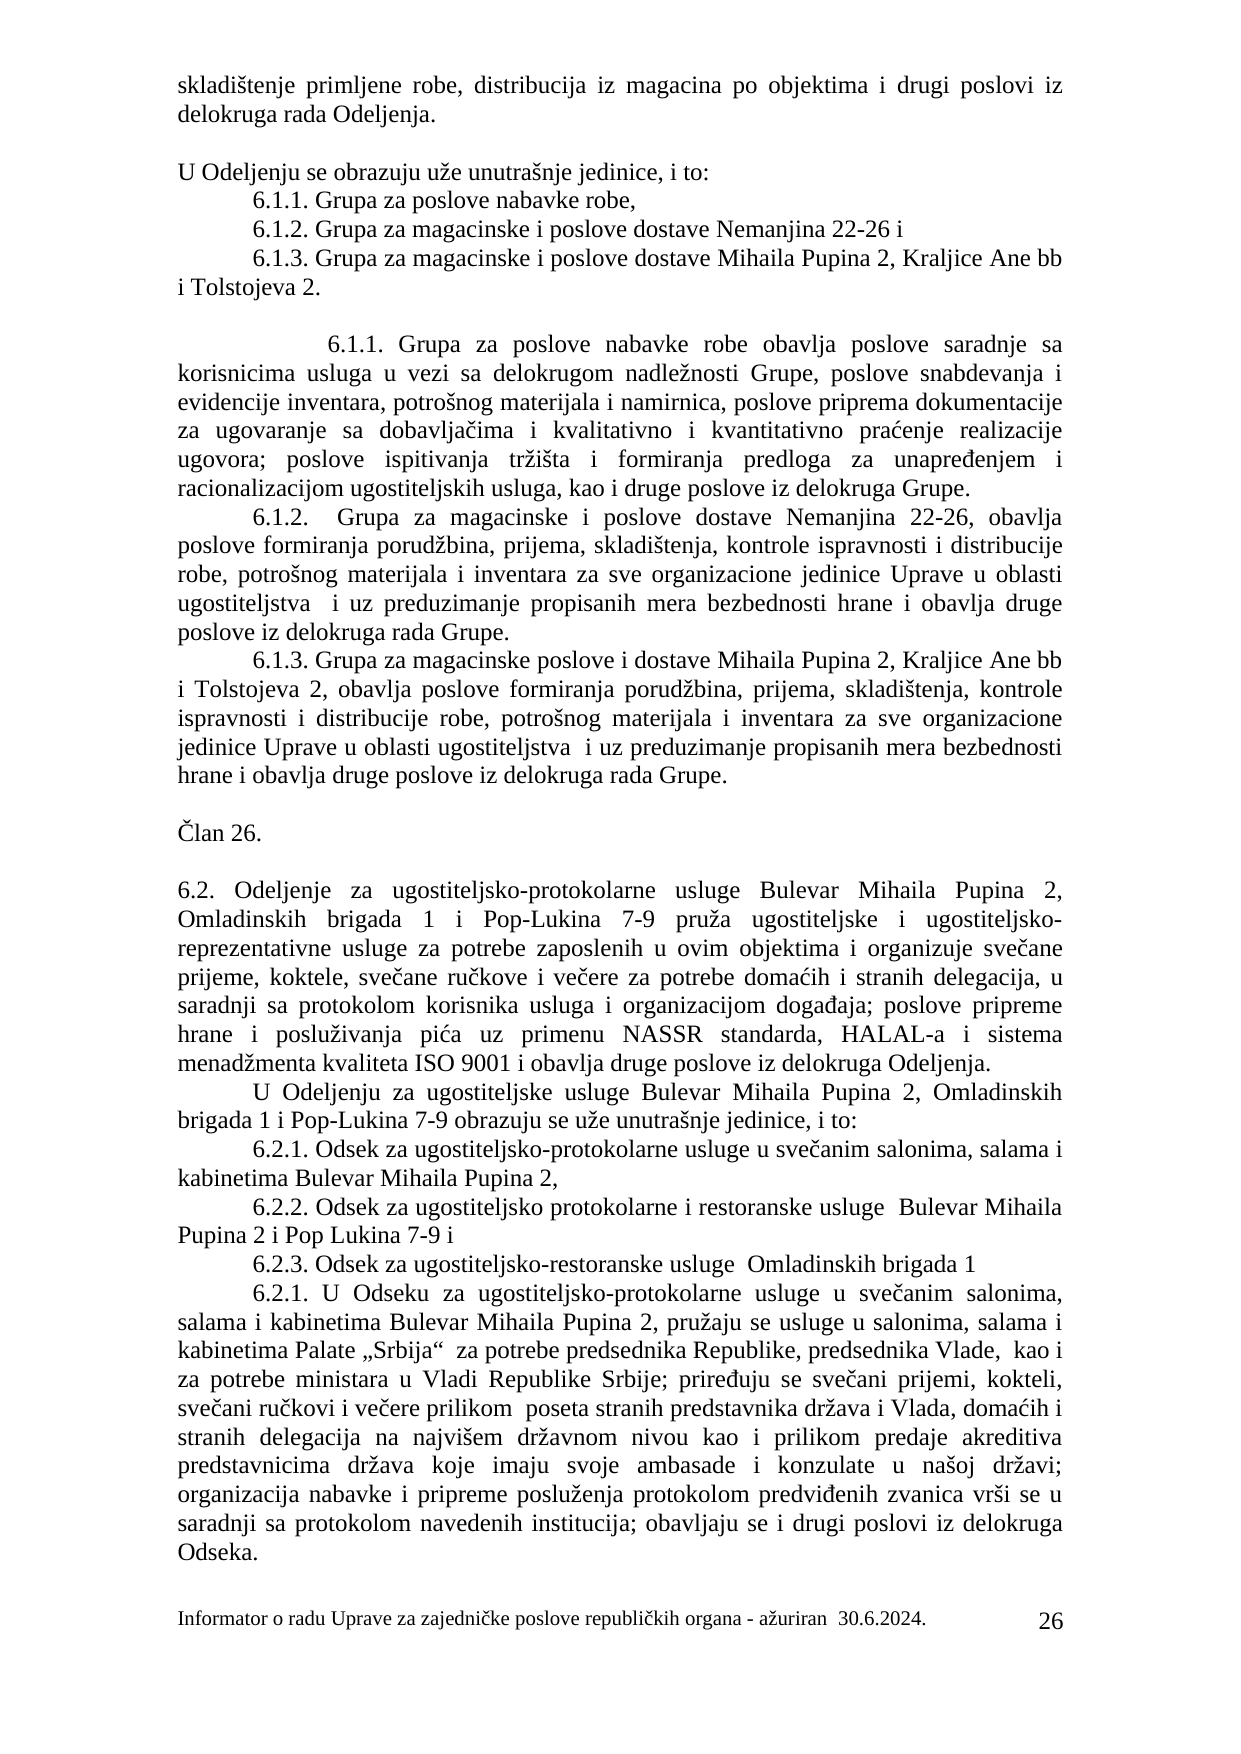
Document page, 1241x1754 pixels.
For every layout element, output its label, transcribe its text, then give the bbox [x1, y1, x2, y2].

subtitle 6.1.3. Grupa za magacinske i poslove dostave Mihaila Pupina 2, Kraljice Ane bb i Tolstojeva 2. [177, 243, 1063, 300]
subtitle 6.2.3. Odsek za ugostiteljsko-restoranske usluge Omladinskih brigada 1 [177, 1249, 1063, 1278]
subtitle 6.2. Odeljenje za ugostiteljsko-protokolarne usluge Bulevar Mihaila Pupina 2, Omladinskih brigada 1 i Pop-Lukina 7-9 pruža ugostiteljske i ugostiteljsko-reprezentativne usluge za potrebe zaposlenih u ovim objektima i organizuje svečane prijeme, koktele, svečane ručkove i večere za potrebe domaćih i stranih delegacija, u saradnji sa protokolom korisnika usluga i organizacijom događaja; poslove pripreme hrane i posluživanja pića uz primenu NASSR standarda, HALAL-a i sistema menadžmenta kvaliteta ISO 9001 i obavlja druge poslove iz delokruga Odeljenja. [177, 875, 1063, 1077]
subtitle Član 26. [177, 818, 1063, 847]
subtitle 6.1.2. Grupa za magacinske i poslove dostave Nemanjina 22-26 i [177, 214, 1063, 243]
subtitle 6.1.3. Grupa za magacinske poslove i dostave Mihaila Pupina 2, Kraljice Ane bb i Tolstojeva 2, obavlja poslove formiranja porudžbina, prijema, skladištenja, kontrole ispravnosti i distribucije robe, potrošnog materijala i inventara za sve organizacione jedinice Uprave u oblasti ugostiteljstva i uz preduzimanje propisanih mera bezbednosti hrane i obavlja druge poslove iz delokruga rada Grupe. [177, 645, 1063, 789]
subtitle U Odeljenju za ugostiteljske usluge Bulevar Mihaila Pupina 2, Omladinskih brigada 1 i Pop-Lukina 7-9 obrazuju se uže unutrašnje jedinice, i to: [177, 1077, 1063, 1134]
subtitle skladištenje primljene robe, distribucija iz magacina po objektima i drugi poslovi iz delokruga rada Odeljenja. [177, 70, 1063, 128]
subtitle 6.1.1. Grupa za poslove nabavke robe, [177, 185, 1063, 214]
subtitle 6.2.1. Odsek za ugostiteljsko-protokolarne usluge u svečanim salonima, salama i kabinetima Bulevar Mihaila Pupina 2, [177, 1134, 1063, 1192]
subtitle 6.1.2. Grupa za magacinske i poslove dostave Nemanjina 22-26, obavlja poslove formiranja porudžbina, prijema, skladištenja, kontrole ispravnosti i distribucije robe, potrošnog materijala i inventara za sve organizacione jedinice Uprave u oblasti ugostiteljstva i uz preduzimanje propisanih mera bezbednosti hrane i obavlja druge poslove iz delokruga rada Grupe. [177, 502, 1063, 645]
subtitle 6.1.1. Grupa za poslove nabavke robe obavlja poslove saradnje sa korisnicima usluga u vezi sa delokrugom nadležnosti Grupe, poslove snabdevanja i evidencije inventara, potrošnog materijala i namirnica, poslove priprema dokumentacije za ugovaranje sa dobavljačima i kvalitativno i kvantitativno praćenje realizacije ugovora; poslove ispitivanja tržišta i formiranja predloga za unapređenjem i racionalizacijom ugostiteljskih usluga, kao i druge poslove iz delokruga Grupe. [177, 329, 1063, 502]
subtitle 6.2.1. U Odseku za ugostiteljsko-protokolarne usluge u svečanim salonima, salama i kabinetima Bulevar Mihaila Pupina 2, pružaju se usluge u salonima, salama i kabinetima Palate „Srbija“ za potrebe predsednika Republike, predsednika Vlade, kao i za potrebe ministara u Vladi Republike Srbije; priređuju se svečani prijemi, kokteli, svečani ručkovi i večere prilikom poseta stranih predstavnika država i Vlada, domaćih i stranih delegacija na najvišem državnom nivou kao i prilikom predaje akreditiva predstavnicima država koje imaju svoje ambasade i konzulate u našoj državi; organizacija nabavke i pripreme posluženja protokolom predviđenih zvanica vrši se u saradnji sa protokolom navedenih institucija; obavljaju se i drugi poslovi iz delokruga Odseka. [177, 1278, 1063, 1565]
subtitle 6.2.2. Odsek za ugostiteljsko protokolarne i restoranske usluge Bulevar Mihaila Pupina 2 i Pop Lukina 7-9 i [177, 1192, 1063, 1249]
subtitle U Odeljenju se obrazuju uže unutrašnje jedinice, i to: [177, 157, 1063, 185]
